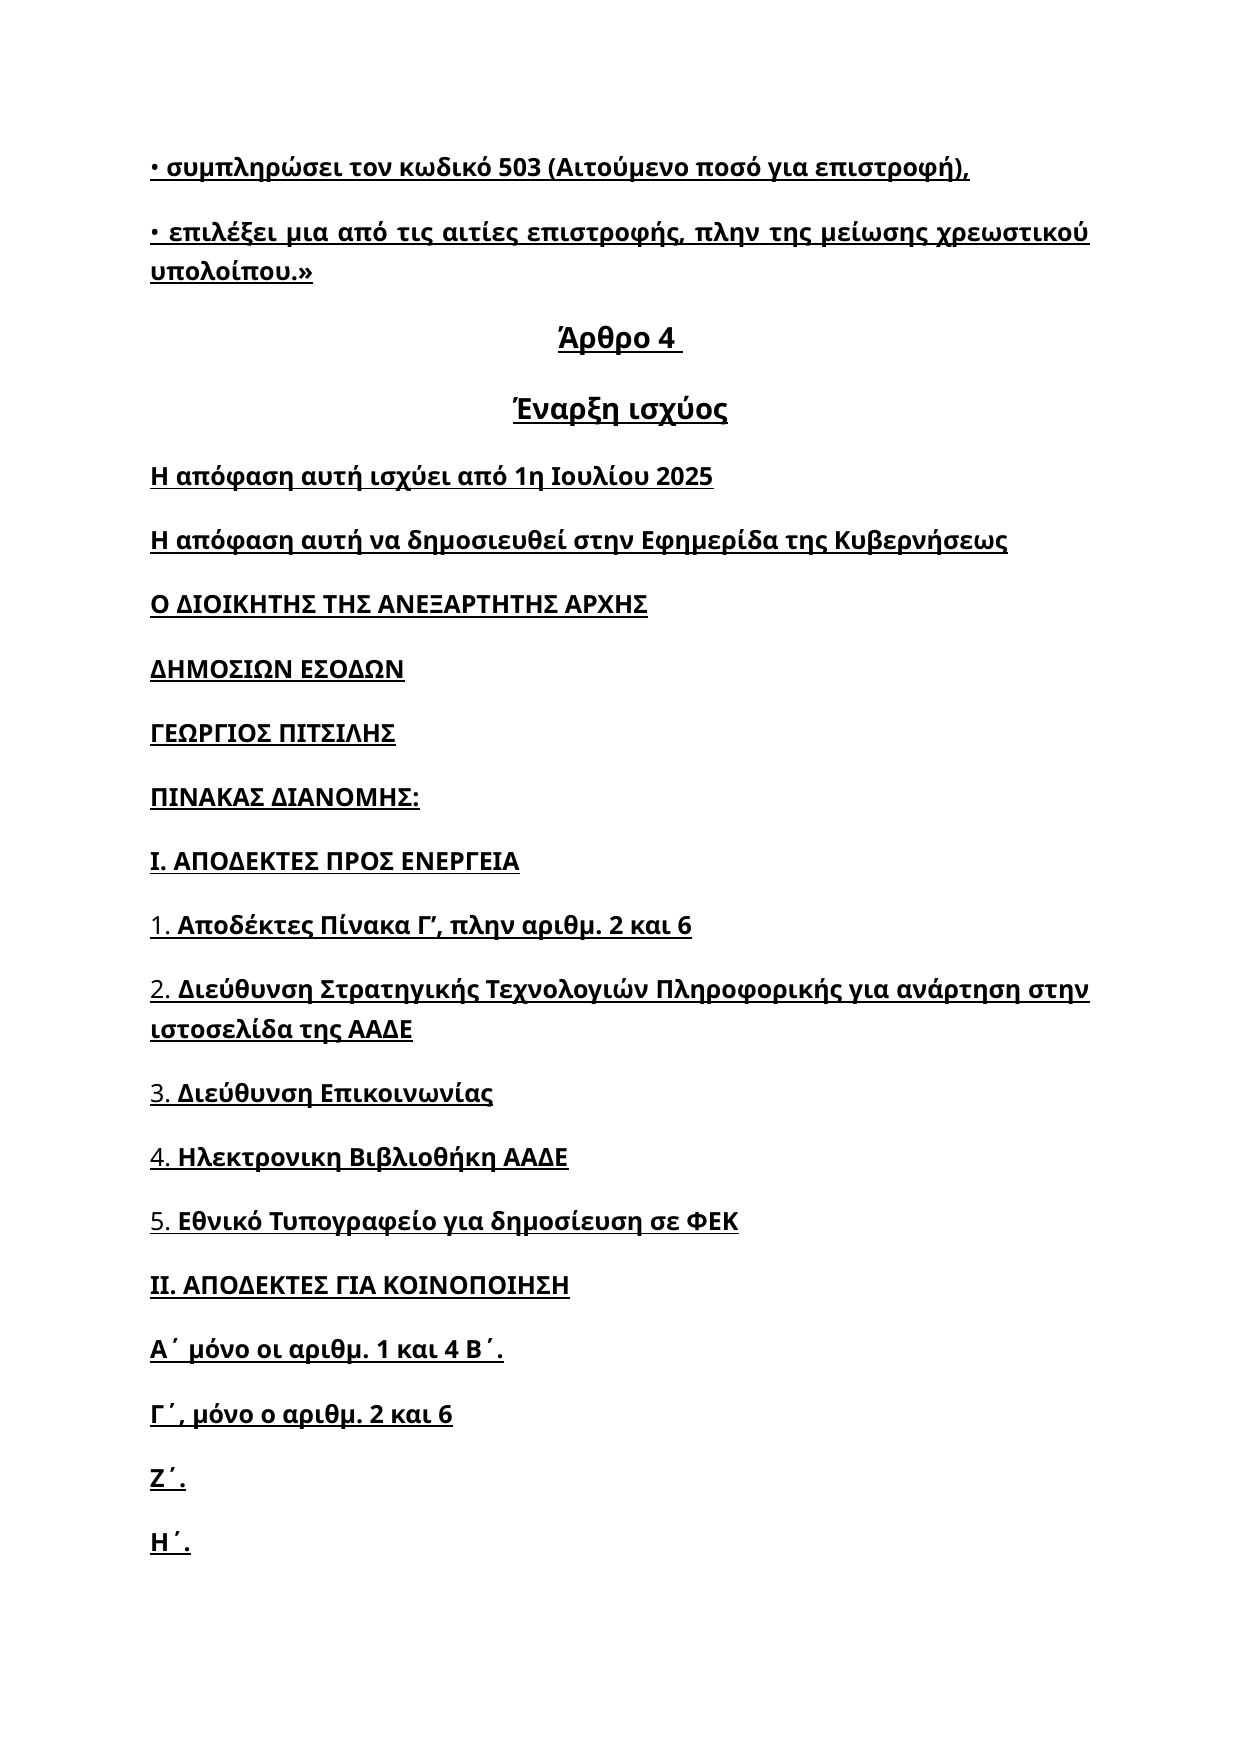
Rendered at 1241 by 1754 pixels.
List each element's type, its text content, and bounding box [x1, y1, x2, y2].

text Α΄ μόνο οι αριθμ. 1 και 4 Β΄. [150, 1332, 1090, 1366]
text Ι. ΑΠΟΔΕΚΤΕΣ ΠΡΟΣ ΕΝΕΡΓΕΙΑ [150, 844, 1090, 878]
text ιστοσελίδα της ΑΑΔΕ [150, 1003, 1090, 1045]
text Η απόφαση αυτή ισχύει από 1η Ιουλίου 2025 [150, 459, 1090, 493]
text Γ΄, μόνο ο αριθμ. 2 και 6 [150, 1396, 1090, 1430]
text 5. Εθνικό Τυπογραφείο για δημοσίευση σε ΦΕΚ [150, 1204, 1090, 1238]
subtitle Έναρξη ισχύος [150, 388, 1090, 428]
text Ζ΄. [150, 1460, 1090, 1494]
text ΠΙΝΑΚΑΣ ΔΙΑΝΟΜΗΣ: [150, 779, 1090, 814]
text • επιλέξει μια από τις αιτίες επιστροφής, πλην της μείωσης χρεωστικού [150, 214, 1090, 243]
text 3. Διεύθυνση Επικοινωνίας [150, 1075, 1090, 1109]
text 1. Αποδέκτες Πίνακα Γ’, πλην αριθμ. 2 και 6 [150, 908, 1090, 942]
subtitle Άρθρο 4 [150, 317, 1090, 357]
text 2. Διεύθυνση Στρατηγικής Τεχνολογιών Πληροφορικής για ανάρτηση στην [150, 972, 1090, 1001]
text ΔΗΜΟΣΙΩΝ ΕΣΟΔΩΝ [150, 651, 1090, 685]
text Η΄. [150, 1524, 1090, 1559]
text • συμπληρώσει τον κωδικό 503 (Αιτούμενο ποσό για επιστροφή), [150, 150, 1090, 184]
text Η απόφαση αυτή να δημοσιευθεί στην Εφημερίδα της Κυβερνήσεως [150, 523, 1090, 557]
text 4. Ηλεκτρονικη Βιβλιοθήκη ΑΑΔΕ [150, 1139, 1090, 1174]
text ΓΕΩΡΓΙΟΣ ΠΙΤΣΙΛΗΣ [150, 715, 1090, 749]
text Ο ΔΙΟΙΚΗΤΗΣ ΤΗΣ ΑΝΕΞΑΡΤΗΤΗΣ ΑΡΧΗΣ [150, 587, 1090, 621]
text ΙΙ. ΑΠΟΔΕΚΤΕΣ ΓΙΑ ΚΟΙΝΟΠΟΙΗΣΗ [150, 1268, 1090, 1302]
text υπολοίπου.» [150, 245, 1090, 287]
